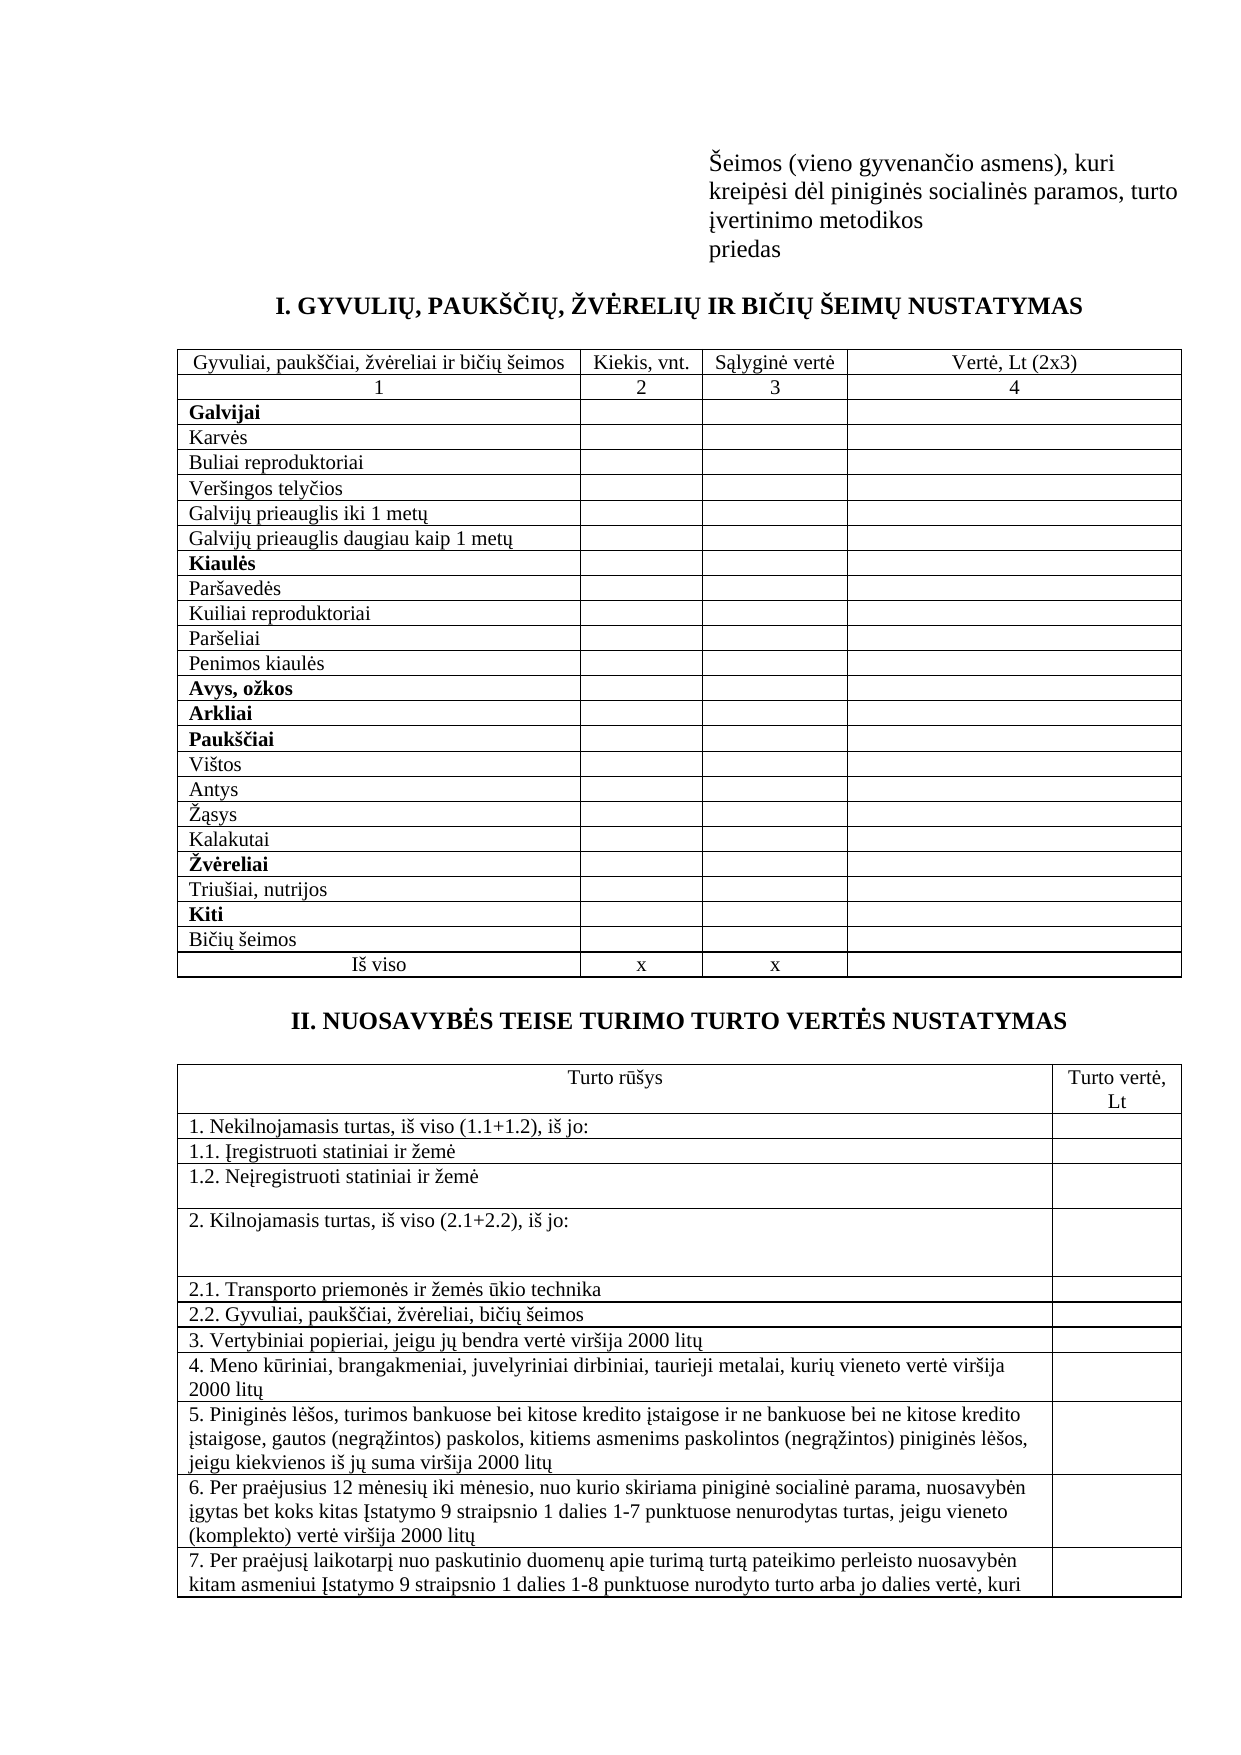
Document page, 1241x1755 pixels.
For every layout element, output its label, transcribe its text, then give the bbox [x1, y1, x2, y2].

table_cell [581, 726, 702, 751]
table_cell [1053, 1209, 1181, 1276]
table_cell [703, 852, 847, 876]
table_cell [581, 852, 702, 876]
table_header Turto rūšys [178, 1065, 1052, 1113]
table_cell [848, 827, 1181, 851]
table_cell Paršeliai [178, 626, 580, 650]
table_cell 5. Piniginės lėšos, turimos bankuose bei kitose kredito įstaigose ir ne bankuose bei ne kitose kredito įstaigose, gautos (negrąžintos) paskolos, kitiems asmenims paskolintos (negrąžintos) piniginės lėšos, jeigu kiekvienos iš jų suma viršija 2000 litų [178, 1402, 1052, 1474]
table_cell Kalakutai [178, 827, 580, 851]
table_cell [581, 701, 702, 725]
table_cell [848, 701, 1181, 725]
table_cell [1053, 1164, 1181, 1207]
table_cell Penimos kiaulės [178, 651, 580, 675]
table_cell Bičių šeimos [178, 927, 580, 951]
table_cell Iš viso [178, 953, 580, 976]
table_cell [581, 551, 702, 575]
table_cell [848, 752, 1181, 776]
table_cell [703, 777, 847, 801]
table_cell 2.1. Transporto priemonės ir žemės ūkio technika [178, 1277, 1052, 1301]
table_cell [703, 576, 847, 600]
table_cell [703, 475, 847, 499]
table_cell [581, 927, 702, 951]
table_cell [703, 651, 847, 675]
table_cell Žvėreliai [178, 852, 580, 876]
table_cell Paršavedės [178, 576, 580, 600]
table_cell [1053, 1139, 1181, 1163]
table_cell 3. Vertybiniai popieriai, jeigu jų bendra vertė viršija 2000 litų [178, 1328, 1052, 1352]
table_cell Karvės [178, 425, 580, 449]
table_cell [703, 425, 847, 449]
table_cell 1.2. Neįregistruoti statiniai ir žemė [178, 1164, 1052, 1207]
table_cell 1. Nekilnojamasis turtas, iš viso (1.1+1.2), iš jo: [178, 1114, 1052, 1138]
table_cell Galvijų prieauglis iki 1 metų [178, 501, 580, 524]
table_cell Paukščiai [178, 726, 580, 751]
table_cell [848, 400, 1181, 424]
table_cell [581, 501, 702, 524]
table_cell [848, 802, 1181, 826]
table_header Turto vertė, Lt [1053, 1065, 1181, 1113]
table_cell [848, 576, 1181, 600]
table_cell [581, 526, 702, 550]
table_cell [1053, 1277, 1181, 1301]
table_cell Kiaulės [178, 551, 580, 575]
table_cell [703, 701, 847, 725]
table_cell [581, 475, 702, 499]
table_cell Triušiai, nutrijos [178, 877, 580, 901]
table_cell [703, 450, 847, 474]
table_cell Arkliai [178, 701, 580, 725]
table_cell Avys, ožkos [178, 676, 580, 700]
table_cell [703, 501, 847, 524]
text II. NUOSAVYBĖS TEISE TURIMO TURTO VERTĖS NUSTATYMAS [177, 1006, 1181, 1035]
table_header Vertė, Lt (2x3) [848, 350, 1181, 374]
table_cell [581, 450, 702, 474]
table_header Kiekis, vnt. [581, 350, 702, 374]
table_cell [1053, 1328, 1181, 1352]
table_cell [581, 676, 702, 700]
table_cell [703, 400, 847, 424]
text Šeimos (vieno gyvenančio asmens), kuri [177, 148, 1181, 176]
table_cell 4. Meno kūriniai, brangakmeniai, juvelyriniai dirbiniai, taurieji metalai, kurių vieneto vertė viršija 2000 litų [178, 1353, 1052, 1401]
table_cell [1053, 1402, 1181, 1474]
table_cell [848, 551, 1181, 575]
table_cell Galvijų prieauglis daugiau kaip 1 metų [178, 526, 580, 550]
table_cell [848, 601, 1181, 625]
table_header Gyvuliai, paukščiai, žvėreliai ir bičių šeimos [178, 350, 580, 374]
text kreipėsi dėl piniginės socialinės paramos, turto [177, 176, 1181, 205]
table_cell Buliai reproduktoriai [178, 450, 580, 474]
table_cell Antys [178, 777, 580, 801]
table_cell 1 [178, 375, 580, 399]
table_cell 2 [581, 375, 702, 399]
table_cell [848, 651, 1181, 675]
table_cell Žąsys [178, 802, 580, 826]
table_cell 2. Kilnojamasis turtas, iš viso (2.1+2.2), iš jo: [178, 1209, 1052, 1276]
table_cell Veršingos telyčios [178, 475, 580, 499]
table_cell x [581, 953, 702, 976]
table_cell [703, 526, 847, 550]
table_cell [848, 726, 1181, 751]
table_cell [581, 877, 702, 901]
table_cell [703, 626, 847, 650]
table_cell [848, 501, 1181, 524]
table_cell [848, 450, 1181, 474]
table_cell [848, 425, 1181, 449]
table_cell Kuiliai reproduktoriai [178, 601, 580, 625]
table_cell [1053, 1353, 1181, 1401]
table_cell [1053, 1548, 1181, 1596]
table_cell Kiti [178, 902, 580, 926]
table_cell [848, 927, 1181, 951]
table_cell [703, 877, 847, 901]
table_cell [1053, 1114, 1181, 1138]
table_cell 6. Per praėjusius 12 mėnesių iki mėnesio, nuo kurio skiriama piniginė socialinė parama, nuosavybėn įgytas bet koks kitas Įstatymo 9 straipsnio 1 dalies 1-7 punktuose nenurodytas turtas, jeigu vieneto (komplekto) vertė viršija 2000 litų [178, 1475, 1052, 1547]
table_cell [703, 902, 847, 926]
table_cell [581, 576, 702, 600]
table_cell 3 [703, 375, 847, 399]
table_cell x [703, 953, 847, 976]
table_cell [581, 752, 702, 776]
table_cell [581, 425, 702, 449]
table_cell [848, 526, 1181, 550]
table_header Sąlyginė vertė [703, 350, 847, 374]
table_cell [848, 902, 1181, 926]
table_cell [848, 475, 1181, 499]
table_cell 7. Per praėjusį laikotarpį nuo paskutinio duomenų apie turimą turtą pateikimo perleisto nuosavybėn kitam asmeniui Įstatymo 9 straipsnio 1 dalies 1-8 punktuose nurodyto turto arba jo dalies vertė, kuri [178, 1548, 1052, 1596]
table_cell [581, 400, 702, 424]
text priedas [177, 234, 1181, 263]
table_cell [1053, 1475, 1181, 1547]
table_cell [581, 777, 702, 801]
table_cell [703, 551, 847, 575]
table_cell [581, 601, 702, 625]
table_cell [703, 802, 847, 826]
table_cell [1053, 1303, 1181, 1326]
table_cell [848, 676, 1181, 700]
table_cell [848, 953, 1181, 976]
text įvertinimo metodikos [177, 205, 1181, 234]
table_cell [848, 852, 1181, 876]
table_cell [848, 626, 1181, 650]
table_cell [848, 777, 1181, 801]
table_cell [581, 626, 702, 650]
table_cell [581, 802, 702, 826]
table_cell 2.2. Gyvuliai, paukščiai, žvėreliai, bičių šeimos [178, 1303, 1052, 1326]
table_cell 1.1. Įregistruoti statiniai ir žemė [178, 1139, 1052, 1163]
table_cell [703, 601, 847, 625]
table_cell [703, 726, 847, 751]
table_cell [581, 827, 702, 851]
table_cell [581, 651, 702, 675]
table_cell 4 [848, 375, 1181, 399]
text I. GYVULIŲ, PAUKŠČIŲ, ŽVĖRELIŲ IR BIČIŲ ŠEIMŲ NUSTATYMAS [177, 291, 1181, 320]
table_cell [848, 877, 1181, 901]
table_cell [703, 752, 847, 776]
table_cell [703, 676, 847, 700]
table_cell [703, 827, 847, 851]
table_cell [703, 927, 847, 951]
table_cell Vištos [178, 752, 580, 776]
table_cell [581, 902, 702, 926]
table_cell Galvijai [178, 400, 580, 424]
